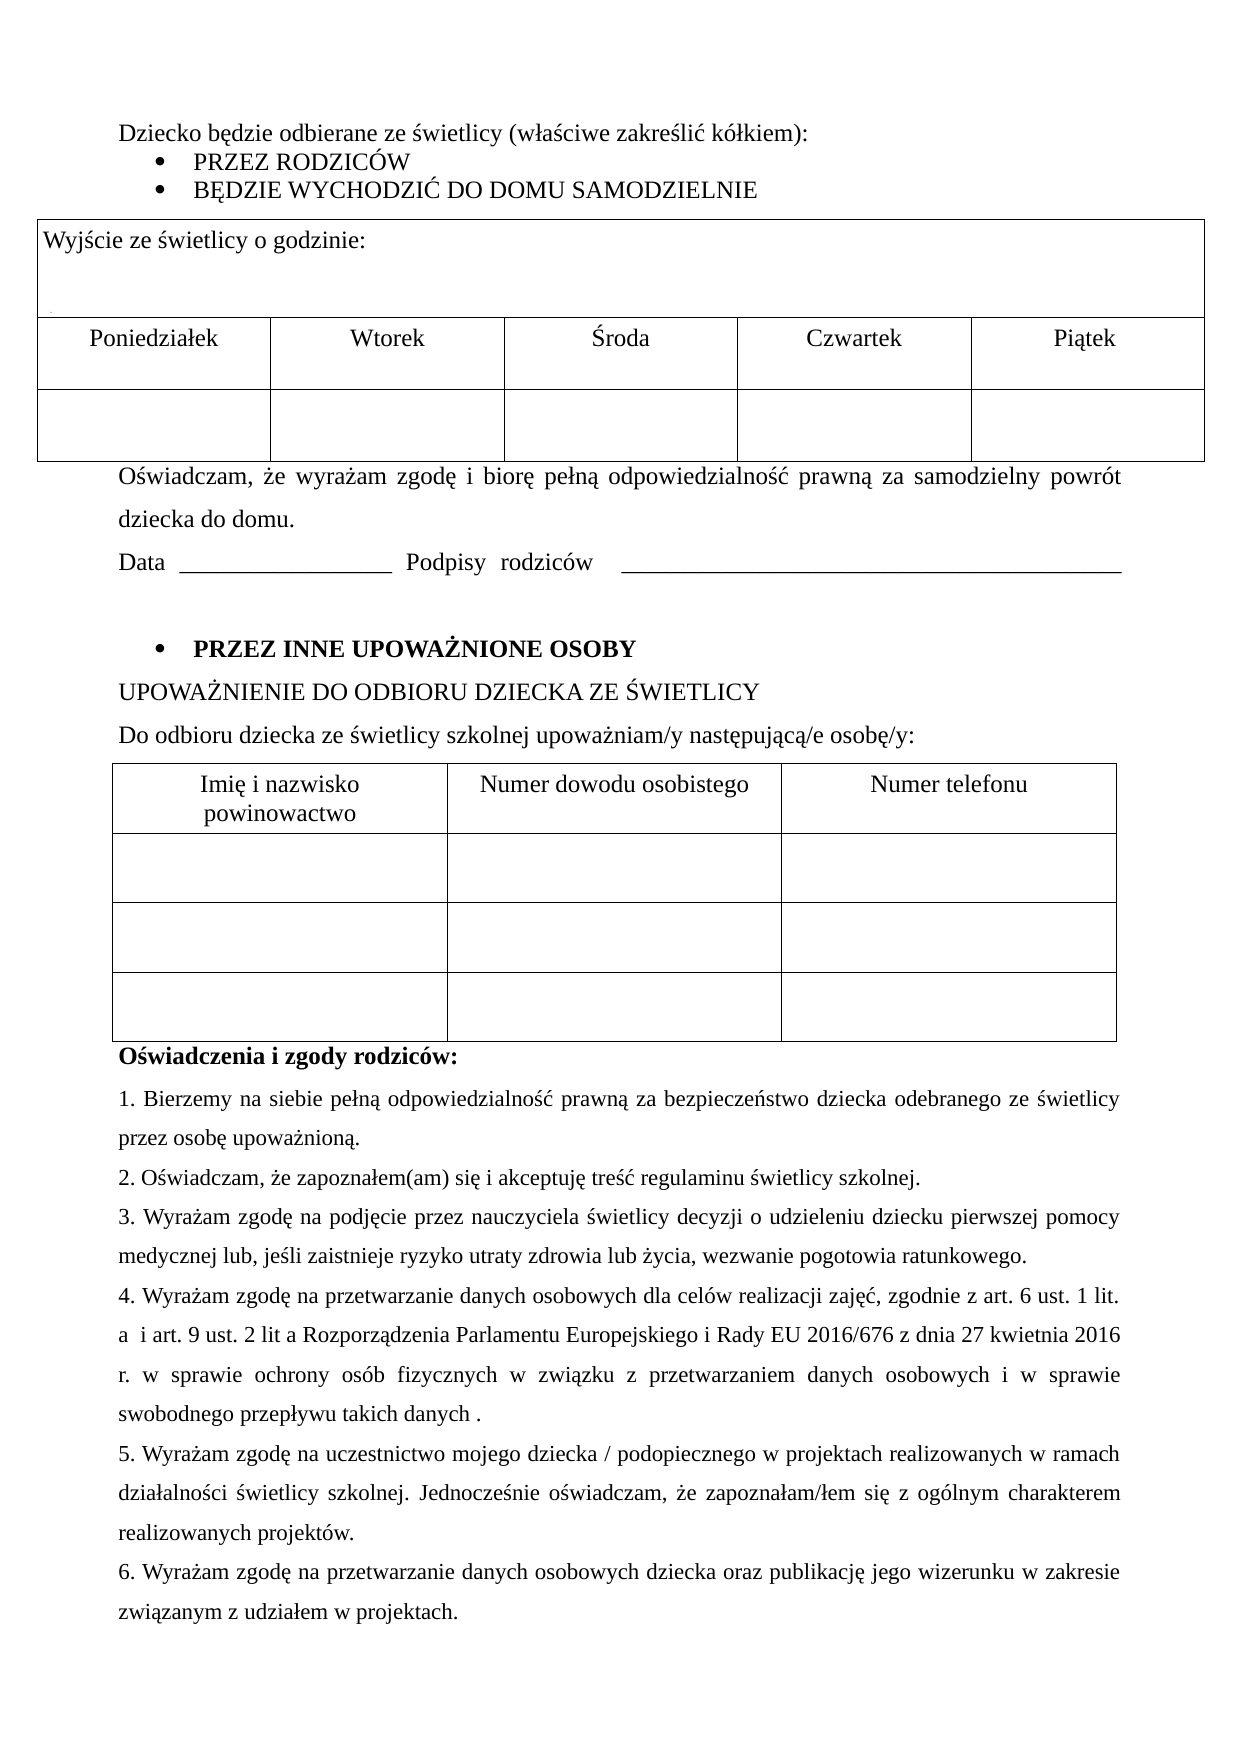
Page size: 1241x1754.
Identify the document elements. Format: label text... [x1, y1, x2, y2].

text Oświadczam, że wyrażam zgodę i biorę pełną odpowiedzialność prawną za samodzielny powrót dziecka do domu. Data _________________ Podpisy rodziców ________________________________________ [118, 462, 1122, 619]
table_cell [448, 834, 781, 902]
table_cell [113, 903, 447, 971]
table_cell [782, 903, 1116, 971]
table_cell [113, 834, 447, 902]
list PRZEZ RODZICÓW [156, 147, 1122, 176]
list PRZEZ INNE UPOWAŻNIONE OSOBY [156, 634, 1122, 662]
text 3. Wyrażam zgodę na podjęcie przez nauczyciela świetlicy decyzji o udzieleniu dziecku pierwszej pomocy medycznej lub, jeśli zaistnieje ryzyko utraty zdrowia lub życia, wezwanie pogotowia ratunkowego. [118, 1203, 1122, 1269]
table_cell Wtorek [271, 318, 504, 389]
table_cell [271, 390, 504, 461]
table_cell [113, 973, 447, 1041]
text 5. Wyrażam zgodę na uczestnictwo mojego dziecka / podopiecznego w projektach realizowanych w ramach działalności świetlicy szkolnej. Jednocześnie oświadczam, że zapoznałam/łem się z ogólnym charakterem realizowanych projektów. [118, 1440, 1122, 1545]
table_header Wyjście ze świetlicy o godzinie: [38, 220, 1204, 317]
text Do odbioru dziecka ze świetlicy szkolnej upoważniam/y następującą/e osobę/y: [118, 720, 1122, 749]
table_header Numer dowodu osobistego [448, 764, 781, 832]
table_cell [972, 390, 1204, 461]
table_cell [448, 973, 781, 1041]
table_cell [738, 390, 971, 461]
table_cell [782, 973, 1116, 1041]
text UPOWAŻNIENIE DO ODBIORU DZIECKA ZE ŚWIETLICY [118, 677, 1122, 706]
table_cell Czwartek [738, 318, 971, 389]
table_cell Środa [505, 318, 737, 389]
table_cell [38, 390, 270, 461]
table_header Numer telefonu [782, 764, 1116, 832]
text 4. Wyrażam zgodę na przetwarzanie danych osobowych dla celów realizacji zajęć, zgodnie z art. 6 ust. 1 lit. a i art. 9 ust. 2 lit a Rozporządzenia Parlamentu Europejskiego i Rady EU 2016/676 z dnia 27 kwietnia 2016 r. w sprawie ochrony osób fizycznych w związku z przetwarzaniem danych osobowych i w sprawie swobodnego przepływu takich danych . [118, 1282, 1122, 1427]
table_cell [782, 834, 1116, 902]
text Oświadczenia i zgody rodziców: [118, 1041, 1122, 1070]
table_cell Poniedziałek [38, 318, 270, 389]
text Dziecko będzie odbierane ze świetlicy (właściwe zakreślić kółkiem): [118, 118, 1122, 147]
table_cell Piątek [972, 318, 1204, 389]
text 1. Bierzemy na siebie pełną odpowiedzialność prawną za bezpieczeństwo dziecka odebranego ze świetlicy przez osobę upoważnioną. [118, 1084, 1122, 1150]
table_header Imię i nazwisko powinowactwo [113, 764, 447, 832]
text 2. Oświadczam, że zapoznałem(am) się i akceptuję treść regulaminu świetlicy szkolnej. [118, 1163, 1122, 1190]
list BĘDZIE WYCHODZIĆ DO DOMU SAMODZIELNIE [156, 176, 1122, 204]
text 6. Wyrażam zgodę na przetwarzanie danych osobowych dziecka oraz publikację jego wizerunku w zakresie związanym z udziałem w projektach. [118, 1558, 1122, 1624]
table_cell [448, 903, 781, 971]
table_cell [505, 390, 737, 461]
